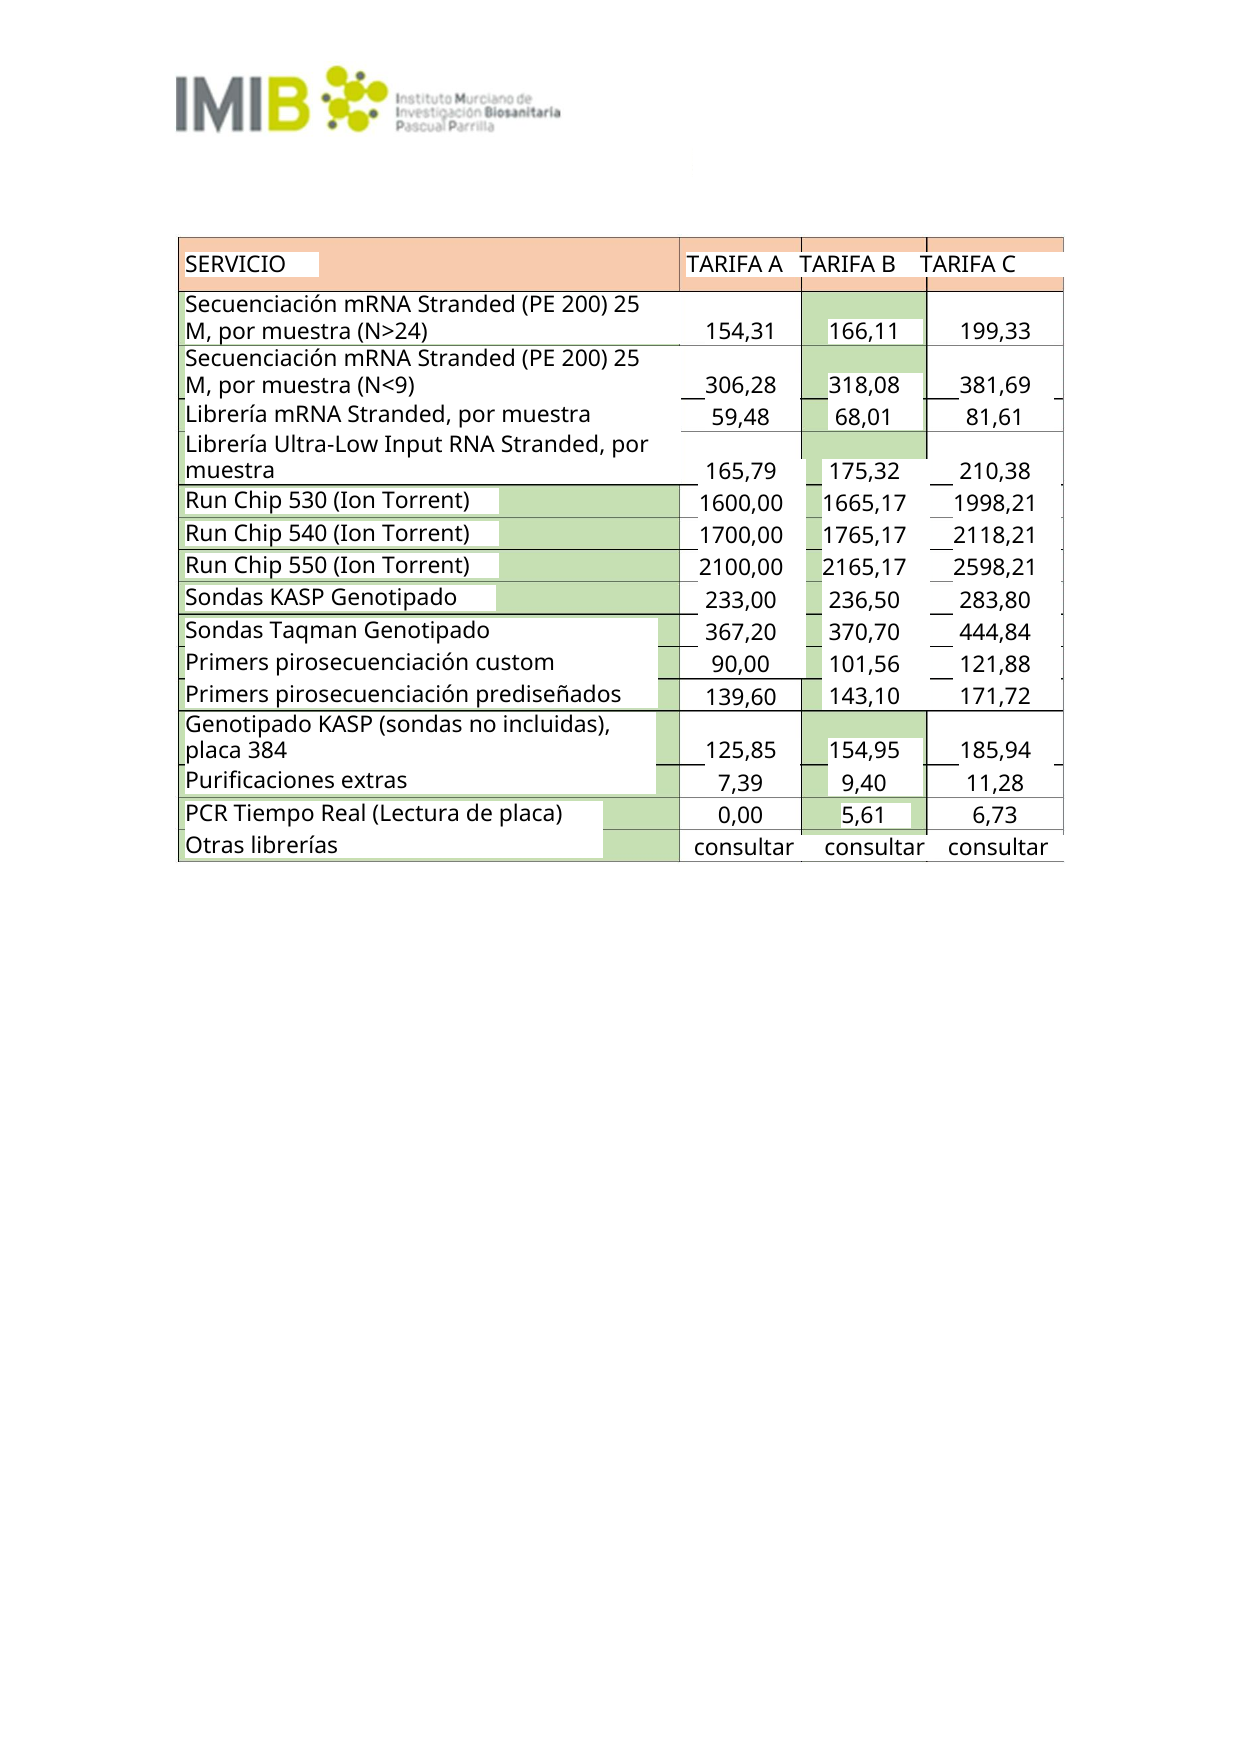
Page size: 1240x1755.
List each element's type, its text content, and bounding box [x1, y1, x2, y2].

text 125,85 [705, 738, 800, 764]
text 1998,21 [953, 491, 1061, 516]
text Secuenciación mRNA Stranded (PE 200) 25 [185, 346, 681, 372]
text 6,73 [972, 803, 1042, 828]
text 233,00 [705, 588, 806, 613]
text 2165,17 [822, 555, 930, 581]
text placa 384 [185, 738, 656, 764]
text 185,94 [959, 738, 1054, 764]
text 2118,21 [953, 523, 1061, 549]
text Secuenciación mRNA Stranded (PE 200) 25 [185, 292, 681, 318]
text Primers pirosecuenciación prediseñados [185, 682, 658, 708]
text 1700,00 [698, 523, 806, 549]
text 1600,00 [698, 491, 806, 516]
text Sondas KASP Genotipado [185, 585, 496, 611]
text 306,28 [705, 373, 800, 398]
text 1665,17 [822, 491, 930, 516]
text 283,80 [959, 588, 1061, 613]
text muestra [185, 458, 681, 484]
text 154,31 [705, 319, 800, 344]
text 381,69 [959, 373, 1054, 398]
text 370,70 [828, 620, 930, 646]
text 81,61 [966, 405, 1054, 430]
text 59,48 [711, 405, 800, 430]
text consultar [948, 835, 1066, 861]
text 165,79 [705, 459, 806, 484]
text 5,61 [841, 803, 911, 828]
text Purificaciones extras [185, 768, 656, 794]
text 171,72 [959, 684, 1061, 710]
text M, por muestra (N<9) [185, 373, 681, 398]
text M, por muestra (N>24) [185, 319, 681, 344]
text Run Chip 550 (Ion Torrent) [185, 553, 499, 578]
text 9,40 [841, 771, 923, 796]
text 210,38 [959, 459, 1061, 484]
text 121,88 [959, 652, 1061, 678]
text 2598,21 [953, 555, 1061, 581]
text 199,33 [959, 319, 1054, 344]
text 143,10 [828, 684, 930, 710]
text 90,00 [711, 652, 806, 678]
text 444,84 [959, 620, 1061, 646]
text TARIFA A TARIFA B TARIFA C [686, 252, 1073, 277]
text 175,32 [828, 459, 930, 484]
text consultar consultar [693, 835, 935, 861]
text Run Chip 540 (Ion Torrent) [185, 521, 499, 546]
text 11,28 [966, 771, 1054, 796]
text 318,08 [828, 373, 923, 398]
text 154,95 [828, 738, 923, 764]
text Librería mRNA Stranded, por muestra [185, 402, 681, 428]
text 236,50 [828, 588, 930, 613]
text SERVICIO [185, 252, 319, 277]
text Otras librerías [185, 833, 603, 858]
text 139,60 [705, 685, 800, 710]
text 68,01 [834, 405, 923, 430]
text 2100,00 [698, 555, 806, 581]
text Librería Ultra-Low Input RNA Stranded, por [185, 432, 681, 458]
text Run Chip 530 (Ion Torrent) [185, 488, 499, 514]
text 367,20 [705, 620, 806, 646]
text 0,00 [718, 803, 787, 828]
text 101,56 [828, 652, 930, 678]
text Primers pirosecuenciación custom [185, 650, 658, 675]
text PCR Tiempo Real (Lectura de placa) [185, 801, 603, 826]
text 1765,17 [822, 523, 930, 549]
text 166,11 [828, 319, 923, 344]
text Genotipado KASP (sondas no incluidas), [185, 712, 656, 738]
text Sondas Taqman Genotipado [185, 618, 658, 643]
text 7,39 [718, 771, 800, 796]
